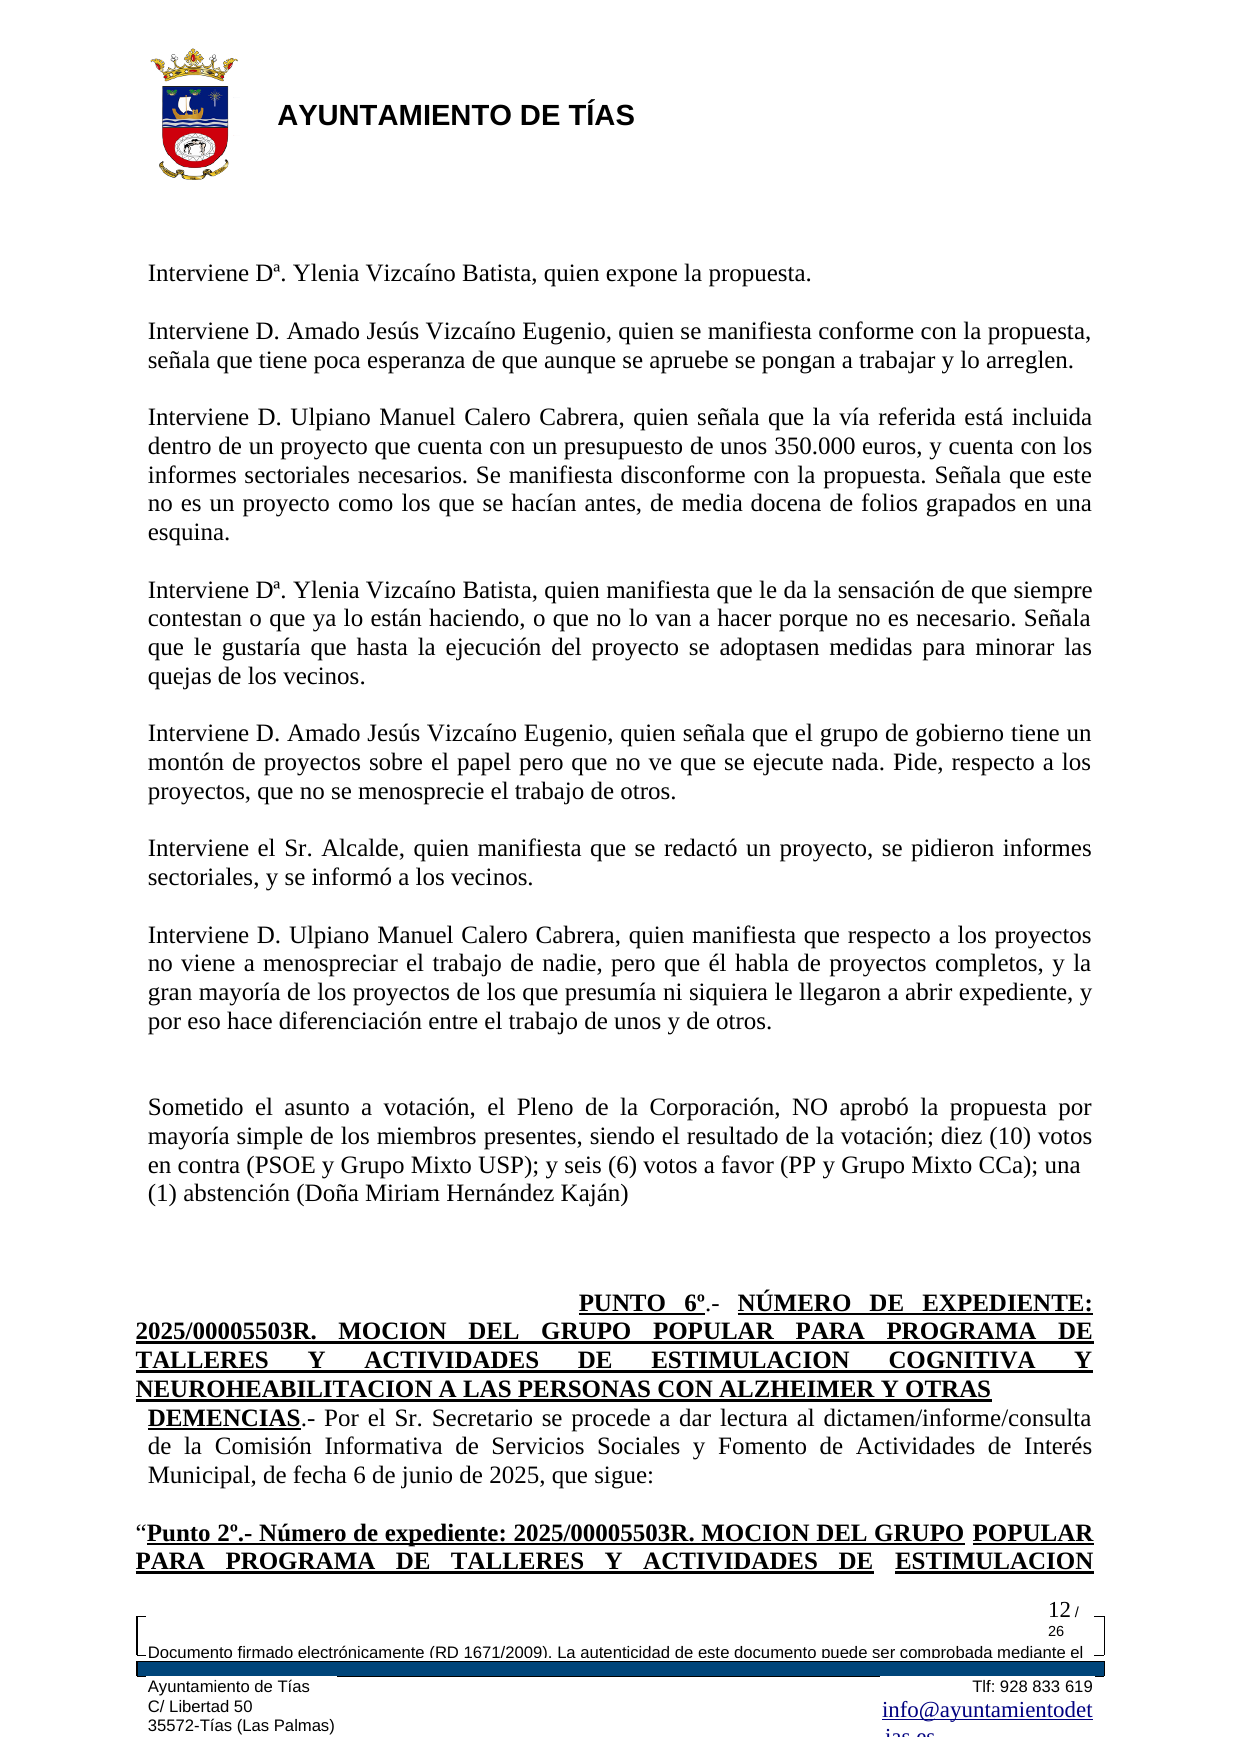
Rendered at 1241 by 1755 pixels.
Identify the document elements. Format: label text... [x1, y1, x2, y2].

text Interviene Dª. Ylenia Vizcaíno Batista, quien expone la propuesta. [148, 258, 1109, 287]
text Sometido el asunto a votación, el Pleno de la Corporación, NO aprobó la propuesta por mayoría simple de los miembros presentes, siendo el resultado de la votación; diez (10) votos en contra (PSOE y Grupo Mixto USP); y seis (6) votos a favor (PP y Grupo Mixto CCa); una [148, 1092, 1093, 1178]
text Interviene D. Ulpiano Manuel Calero Cabrera, quien señala que la vía referida está incluida dentro de un proyecto que cuenta con un presupuesto de unos 350.000 euros, y cuenta con los informes sectoriales necesarios. Se manifiesta disconforme con la propuesta. Señala que este no es un proyecto como los que se hacían antes, de media docena de folios grapados en una esquina. [148, 402, 1093, 546]
text Interviene Dª. Ylenia Vizcaíno Batista, quien manifiesta que le da la sensación de que siempre contestan o que ya lo están haciendo, o que no lo van a hacer porque no es necesario. Señala que le gustaría que hasta la ejecución del proyecto se adoptasen medidas para minorar las quejas de los vecinos. [148, 575, 1093, 690]
subtitle NEUROHEABILITACION A LAS PERSONAS CON ALZHEIMER Y OTRAS [135, 1371, 1093, 1403]
text DEMENCIAS.- Por el Sr. Secretario se procede a dar lectura al dictamen/informe/consulta de la Comisión Informativa de Servicios Sociales y Fomento de Actividades de Interés Municipal, de fecha 6 de junio de 2025, que sigue: [148, 1403, 1093, 1489]
text Interviene D. Ulpiano Manuel Calero Cabrera, quien manifiesta que respecto a los proyectos no viene a menospreciar el trabajo de nadie, pero que él habla de proyectos completos, y la gran mayoría de los proyectos de los que presumía ni siquiera le llegaron a abrir expediente, y por eso hace diferenciación entre el trabajo de unos y de otros. [148, 920, 1093, 1035]
subtitle “Punto 2º.- Número de expediente: 2025/00005503R. MOCION DEL GRUPO POPULAR PARA PROGRAMA DE TALLERES Y ACTIVIDADES DE ESTIMULACION [135, 1518, 1093, 1575]
text Interviene el Sr. Alcalde, quien manifiesta que se redactó un proyecto, se pidieron informes sectoriales, y se informó a los vecinos. [148, 833, 1093, 891]
text Interviene D. Amado Jesús Vizcaíno Eugenio, quien se manifiesta conforme con la propuesta, señala que tiene poca esperanza de que aunque se apruebe se pongan a trabajar y lo arreglen. [148, 316, 1093, 373]
text Interviene D. Amado Jesús Vizcaíno Eugenio, quien señala que el grupo de gobierno tiene un montón de proyectos sobre el papel pero que no ve que se ejecute nada. Pide, respecto a los proyectos, que no se menosprecie el trabajo de otros. [148, 718, 1093, 805]
subtitle PUNTO 6º.- NÚMERO DE EXPEDIENTE: 2025/00005503R. MOCION DEL GRUPO POPULAR PARA PROGRAMA DE [135, 1288, 1093, 1341]
text (1) abstención (Doña Miriam Hernández Kaján) [148, 1178, 1109, 1207]
subtitle TALLERES Y ACTIVIDADES DE ESTIMULACION COGNITIVA Y [135, 1342, 1093, 1370]
